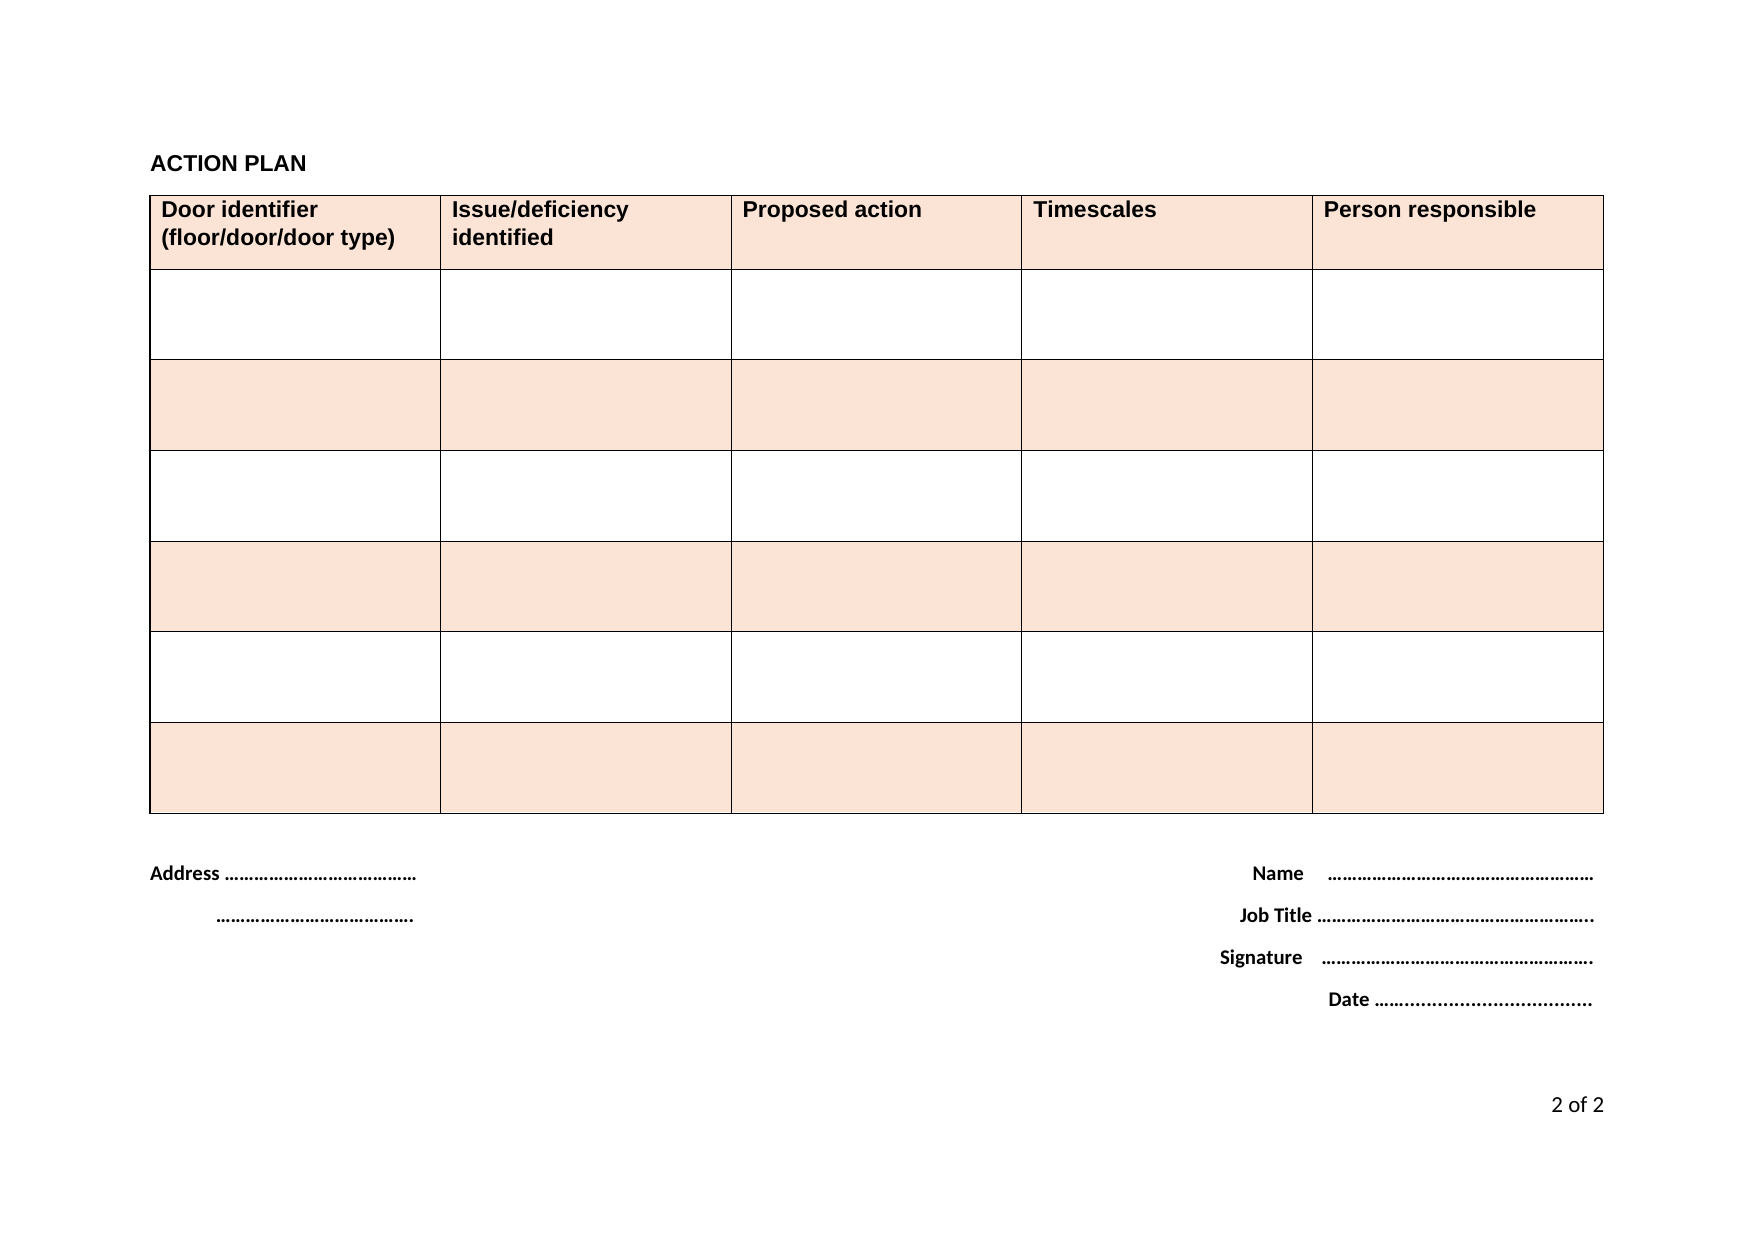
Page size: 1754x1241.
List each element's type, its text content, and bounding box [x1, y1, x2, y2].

table_cell [441, 723, 731, 812]
table_cell [1022, 360, 1312, 450]
table_cell [1022, 632, 1312, 722]
table_cell [732, 542, 1021, 631]
table_cell [1313, 723, 1603, 812]
table_cell [1313, 451, 1603, 541]
table_cell [1022, 542, 1312, 631]
table_cell [1313, 270, 1603, 359]
table_cell [151, 270, 440, 359]
table_cell [441, 632, 731, 722]
table_cell [441, 542, 731, 631]
table_header Timescales [1022, 196, 1312, 269]
table_cell [151, 723, 440, 812]
text ACTION PLAN [150, 150, 1604, 176]
table_cell [732, 360, 1021, 450]
table_cell [1022, 270, 1312, 359]
table_header Door identifier (floor/door/door type) [151, 196, 440, 269]
table_cell [732, 451, 1021, 541]
table_cell [151, 632, 440, 722]
table_cell [441, 451, 731, 541]
table_cell [1313, 542, 1603, 631]
table_cell [732, 270, 1021, 359]
text Signature ………………………………………………. [150, 944, 1604, 970]
text Date …….................................. [150, 986, 1593, 1012]
table_cell [441, 270, 731, 359]
table_cell [732, 632, 1021, 722]
table_header Person responsible [1313, 196, 1603, 269]
table_header Issue/deficiency identified [441, 196, 731, 269]
table_cell [1313, 360, 1603, 450]
table_cell [441, 360, 731, 450]
table_header Proposed action [732, 196, 1021, 269]
table_cell [151, 451, 440, 541]
text Address ………………………………… Name ……………………………………………… [150, 860, 1604, 886]
table_cell [151, 542, 440, 631]
table_cell [1022, 451, 1312, 541]
table_cell [151, 360, 440, 450]
table_cell [732, 723, 1021, 812]
table_cell [1022, 723, 1312, 812]
table_cell [1313, 632, 1603, 722]
text …………………………………. Job Title ……………………………………………….. [150, 902, 1604, 928]
